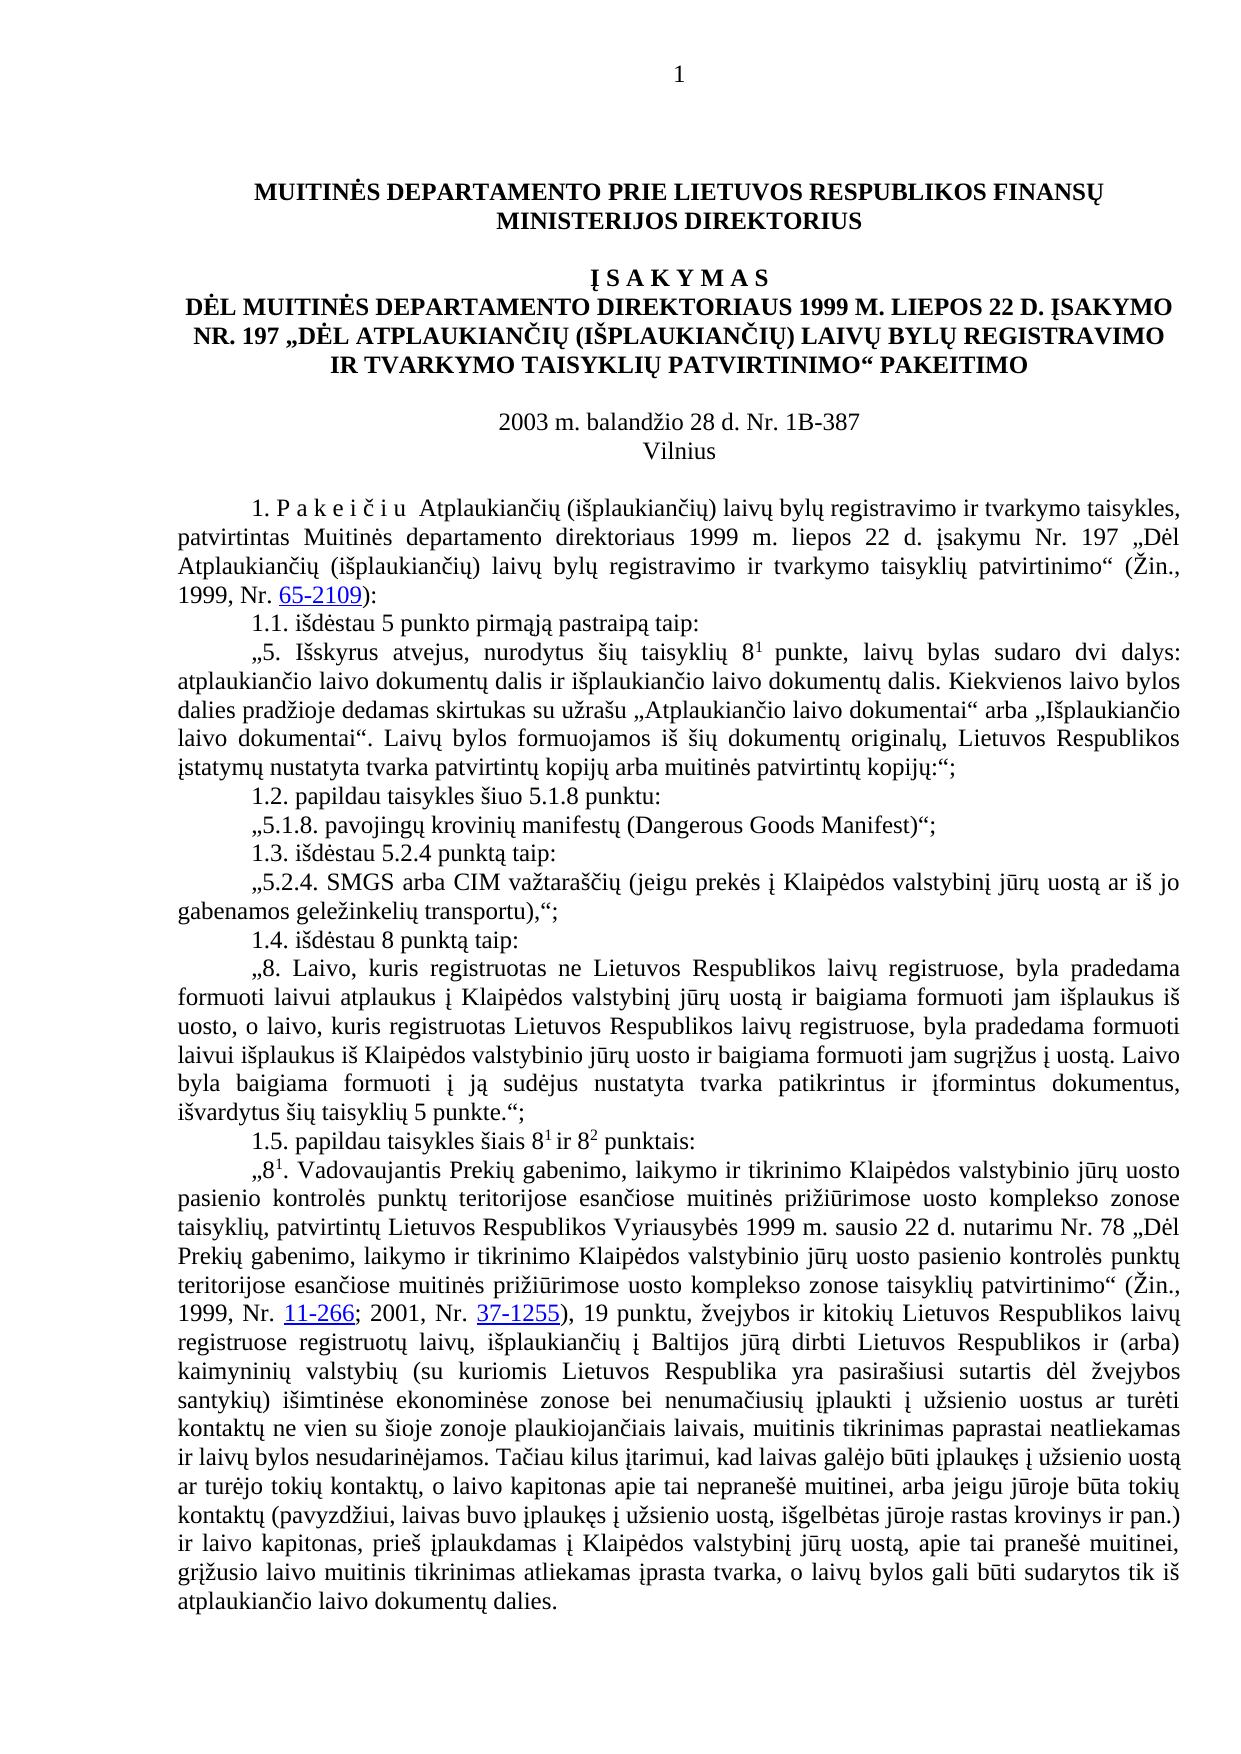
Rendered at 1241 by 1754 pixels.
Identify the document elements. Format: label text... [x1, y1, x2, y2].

text 1.4. išdėstau 8 punktą taip: [177, 925, 1181, 953]
text DĖL MUITINĖS DEPARTAMENTO DIREKTORIAUS 1999 M. LIEPOS 22 D. ĮSAKYMO NR. 197 „DĖL ATPLAUKIANČIŲ (IŠPLAUKIANČIŲ) LAIVŲ BYLŲ REGISTRAVIMO IR TVARKYMO TAISYKLIŲ PATVIRTINIMO“ PAKEITIMO [177, 292, 1181, 378]
text MUITINĖS DEPARTAMENTO PRIE LIETUVOS RESPUBLIKOS FINANSŲ MINISTERIJOS DIREKTORIUS [177, 177, 1181, 235]
text 1. Pakeičiu Atplaukiančių (išplaukiančių) laivų bylų registravimo ir tvarkymo taisykles, patvirtintas Muitinės departamento direktoriaus 1999 m. liepos 22 d. įsakymu Nr. 197 „Dėl Atplaukiančių (išplaukiančių) laivų bylų registravimo ir tvarkymo taisyklių patvirtinimo“ (Žin., 1999, Nr. 65-2109): [177, 493, 1181, 608]
text 1.3. išdėstau 5.2.4 punktą taip: [177, 838, 1181, 867]
text „5. Išskyrus atvejus, nurodytus šių taisyklių 81 punkte, laivų bylas sudaro dvi dalys: atplaukiančio laivo dokumentų dalis ir išplaukiančio laivo dokumentų dalis. Kiekvienos laivo bylos dalies pradžioje dedamas skirtukas su užrašu „Atplaukiančio laivo dokumentai“ arba „Išplaukiančio laivo dokumentai“. Laivų bylos formuojamos iš šių dokumentų originalų, Lietuvos Respublikos įstatymų nustatyta tvarka patvirtintų kopijų arba muitinės patvirtintų kopijų:“; [177, 637, 1181, 781]
text „5.1.8. pavojingų krovinių manifestų (Dangerous Goods Manifest)“; [177, 810, 1181, 838]
text 1.5. papildau taisykles šiais 81 ir 82 punktais: [177, 1126, 1181, 1155]
text 2003 m. balandžio 28 d. Nr. 1B-387 [177, 407, 1181, 436]
text „8. Laivo, kuris registruotas ne Lietuvos Respublikos laivų registruose, byla pradedama formuoti laivui atplaukus į Klaipėdos valstybinį jūrų uostą ir baigiama formuoti jam išplaukus iš uosto, o laivo, kuris registruotas Lietuvos Respublikos laivų registruose, byla pradedama formuoti laivui išplaukus iš Klaipėdos valstybinio jūrų uosto ir baigiama formuoti jam sugrįžus į uostą. Laivo byla baigiama formuoti į ją sudėjus nustatyta tvarka patikrintus ir įformintus dokumentus, išvardytus šių taisyklių 5 punkte.“; [177, 953, 1181, 1126]
text Vilnius [177, 436, 1181, 465]
text Į S A K Y M A S [177, 263, 1181, 292]
text „81. Vadovaujantis Prekių gabenimo, laikymo ir tikrinimo Klaipėdos valstybinio jūrų uosto pasienio kontrolės punktų teritorijose esančiose muitinės prižiūrimose uosto komplekso zonose taisyklių, patvirtintų Lietuvos Respublikos Vyriausybės 1999 m. sausio 22 d. nutarimu Nr. 78 „Dėl Prekių gabenimo, laikymo ir tikrinimo Klaipėdos valstybinio jūrų uosto pasienio kontrolės punktų teritorijose esančiose muitinės prižiūrimose uosto komplekso zonose taisyklių patvirtinimo“ (Žin., 1999, Nr. 11-266; 2001, Nr. 37-1255), 19 punktu, žvejybos ir kitokių Lietuvos Respublikos laivų registruose registruotų laivų, išplaukiančių į Baltijos jūrą dirbti Lietuvos Respublikos ir (arba) kaimyninių valstybių (su kuriomis Lietuvos Respublika yra pasirašiusi sutartis dėl žvejybos santykių) išimtinėse ekonominėse zonose bei nenumačiusių įplaukti į užsienio uostus ar turėti kontaktų ne vien su šioje zonoje plaukiojančiais laivais, muitinis tikrinimas paprastai neatliekamas ir laivų bylos nesudarinėjamos. Tačiau kilus įtarimui, kad laivas galėjo būti įplaukęs į užsienio uostą ar turėjo tokių kontaktų, o laivo kapitonas apie tai nepranešė muitinei, arba jeigu jūroje būta tokių kontaktų (pavyzdžiui, laivas buvo įplaukęs į užsienio uostą, išgelbėtas jūroje rastas krovinys ir pan.) ir laivo kapitonas, prieš įplaukdamas į Klaipėdos valstybinį jūrų uostą, apie tai pranešė muitinei, grįžusio laivo muitinis tikrinimas atliekamas įprasta tvarka, o laivų bylos gali būti sudarytos tik iš atplaukiančio laivo dokumentų dalies. [177, 1155, 1181, 1615]
text „5.2.4. SMGS arba CIM važtaraščių (jeigu prekės į Klaipėdos valstybinį jūrų uostą ar iš jo gabenamos geležinkelių transportu),“; [177, 867, 1181, 925]
text 1.2. papildau taisykles šiuo 5.1.8 punktu: [177, 781, 1181, 810]
text 1.1. išdėstau 5 punkto pirmąją pastraipą taip: [177, 608, 1181, 637]
